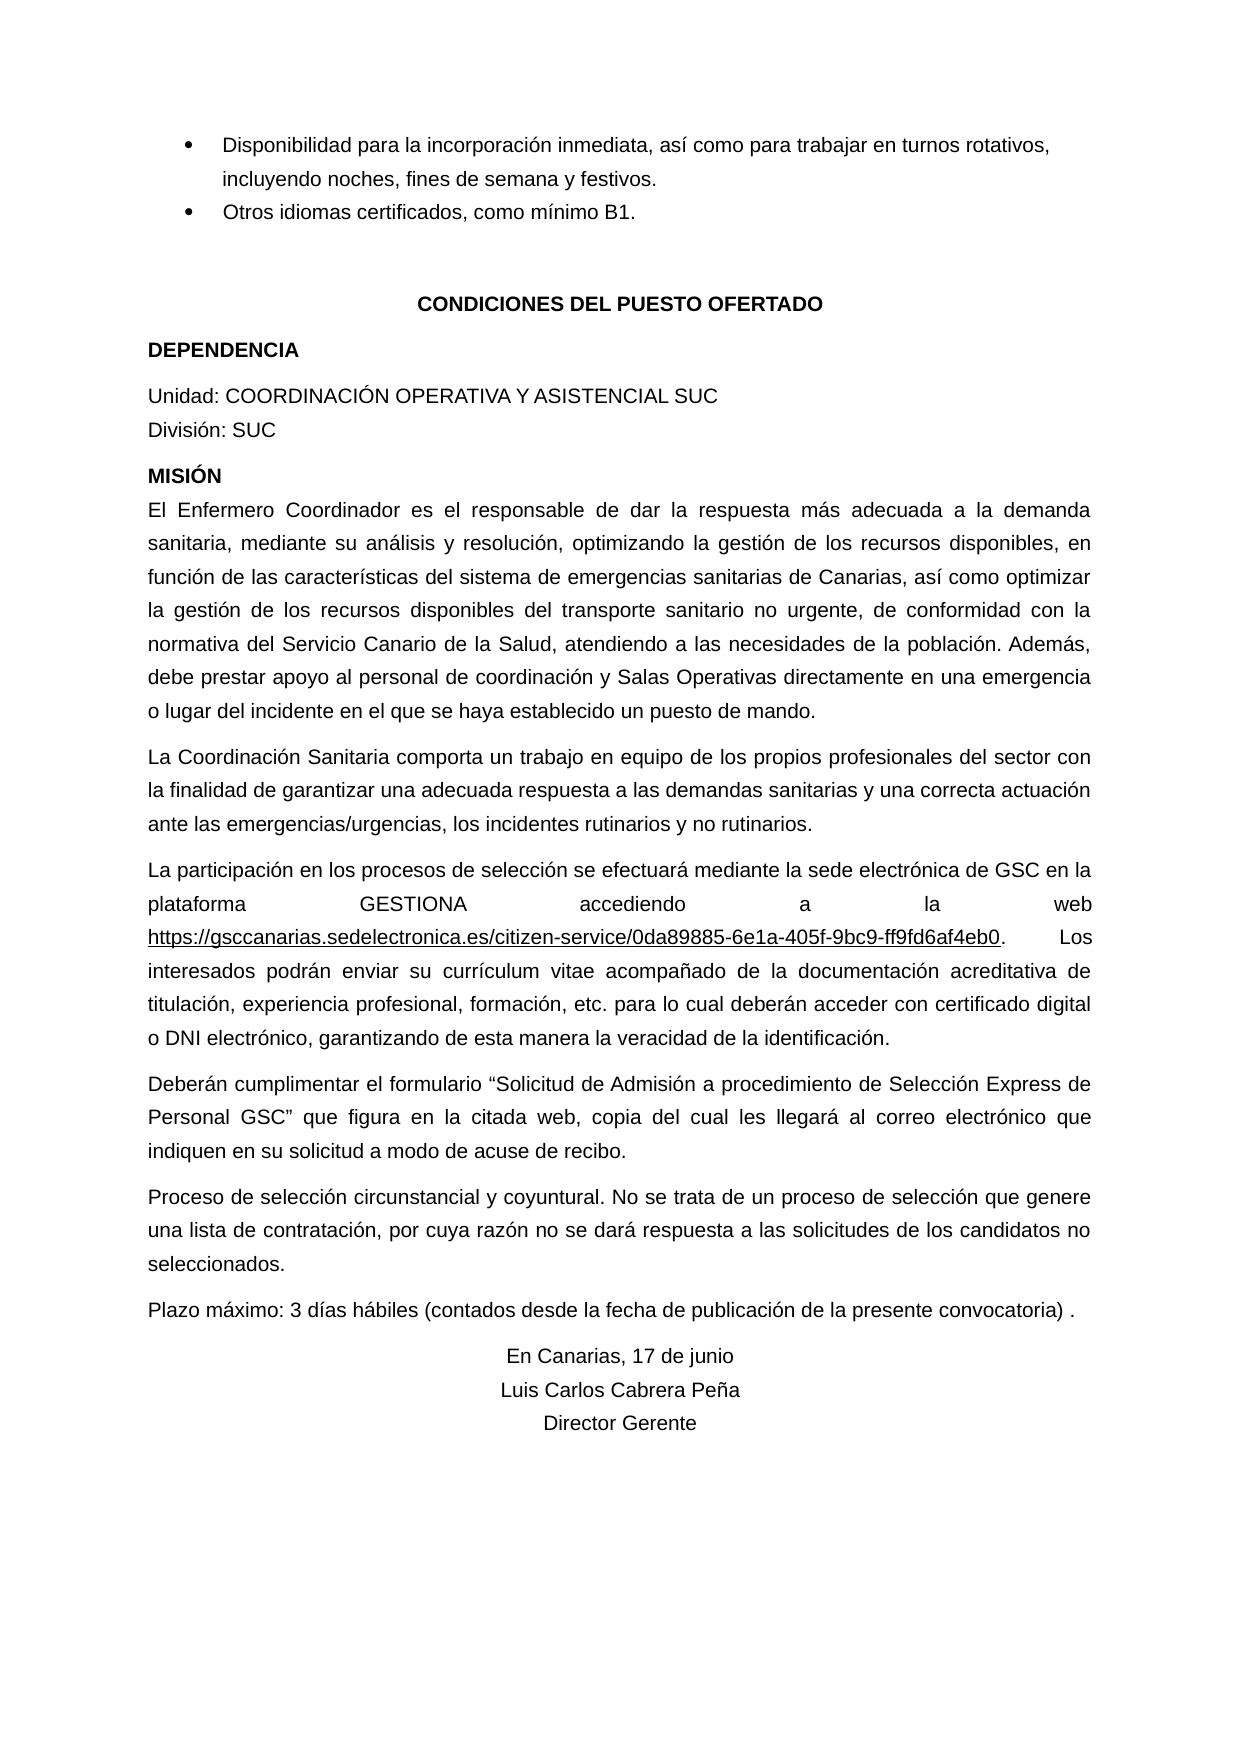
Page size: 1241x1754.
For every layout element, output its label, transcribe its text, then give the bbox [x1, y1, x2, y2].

text La participación en los procesos de selección se efectuará mediante la sede electrónica de GSC en la plataforma GESTIONA accediendo a la web https://gsccanarias.sedelectronica.es/citizen-service/0da89885-6e1a-405f-9bc9-ff9fd6af4eb0. Los interesados podrán enviar su currículum vitae acompañado de la documentación acreditativa de titulación, experiencia profesional, formación, etc. para lo cual deberán acceder con certificado digital o DNI electrónico, garantizando de esta manera la veracidad de la identificación. [148, 858, 1093, 1049]
text Deberán cumplimentar el formulario “Solicitud de Admisión a procedimiento de Selección Express de Personal GSC” que figura en la citada web, copia del cual les llegará al correo electrónico que indiquen en su solicitud a modo de acuse de recibo. [148, 1072, 1093, 1163]
text DEPENDENCIA [148, 338, 1093, 362]
text Proceso de selección circunstancial y coyuntural. No se trata de un proceso de selección que genere una lista de contratación, por cuya razón no se dará respuesta a las solicitudes de los candidatos no seleccionados. [148, 1185, 1093, 1276]
text Unidad: COORDINACIÓN OPERATIVA Y ASISTENCIAL SUC División: SUC [148, 384, 1093, 442]
list Otros idiomas certificados, como mínimo B1. [185, 200, 1093, 224]
list Disponibilidad para la incorporación inmediata, así como para trabajar en turnos rotativos, incluyendo noches, fines de semana y festivos. [185, 133, 1093, 191]
text CONDICIONES DEL PUESTO OFERTADO [148, 292, 1093, 316]
text En Canarias, 17 de junio Luis Carlos Cabrera Peña Director Gerente [148, 1344, 1093, 1435]
text La Coordinación Sanitaria comporta un trabajo en equipo de los propios profesionales del sector con la finalidad de garantizar una adecuada respuesta a las demandas sanitarias y una correcta actuación ante las emergencias/urgencias, los incidentes rutinarios y no rutinarios. [148, 745, 1093, 836]
text MISIÓN El Enfermero Coordinador es el responsable de dar la respuesta más adecuada a la demanda sanitaria, mediante su análisis y resolución, optimizando la gestión de los recursos disponibles, en función de las características del sistema de emergencias sanitarias de Canarias, así como optimizar la gestión de los recursos disponibles del transporte sanitario no urgente, de conformidad con la normativa del Servicio Canario de la Salud, atendiendo a las necesidades de la población. Además, debe prestar apoyo al personal de coordinación y Salas Operativas directamente en una emergencia o lugar del incidente en el que se haya establecido un puesto de mando. [148, 464, 1093, 723]
text Plazo máximo: 3 días hábiles (contados desde la fecha de publicación de la presente convocatoria) . [148, 1298, 1093, 1322]
text ​ [148, 246, 1093, 270]
